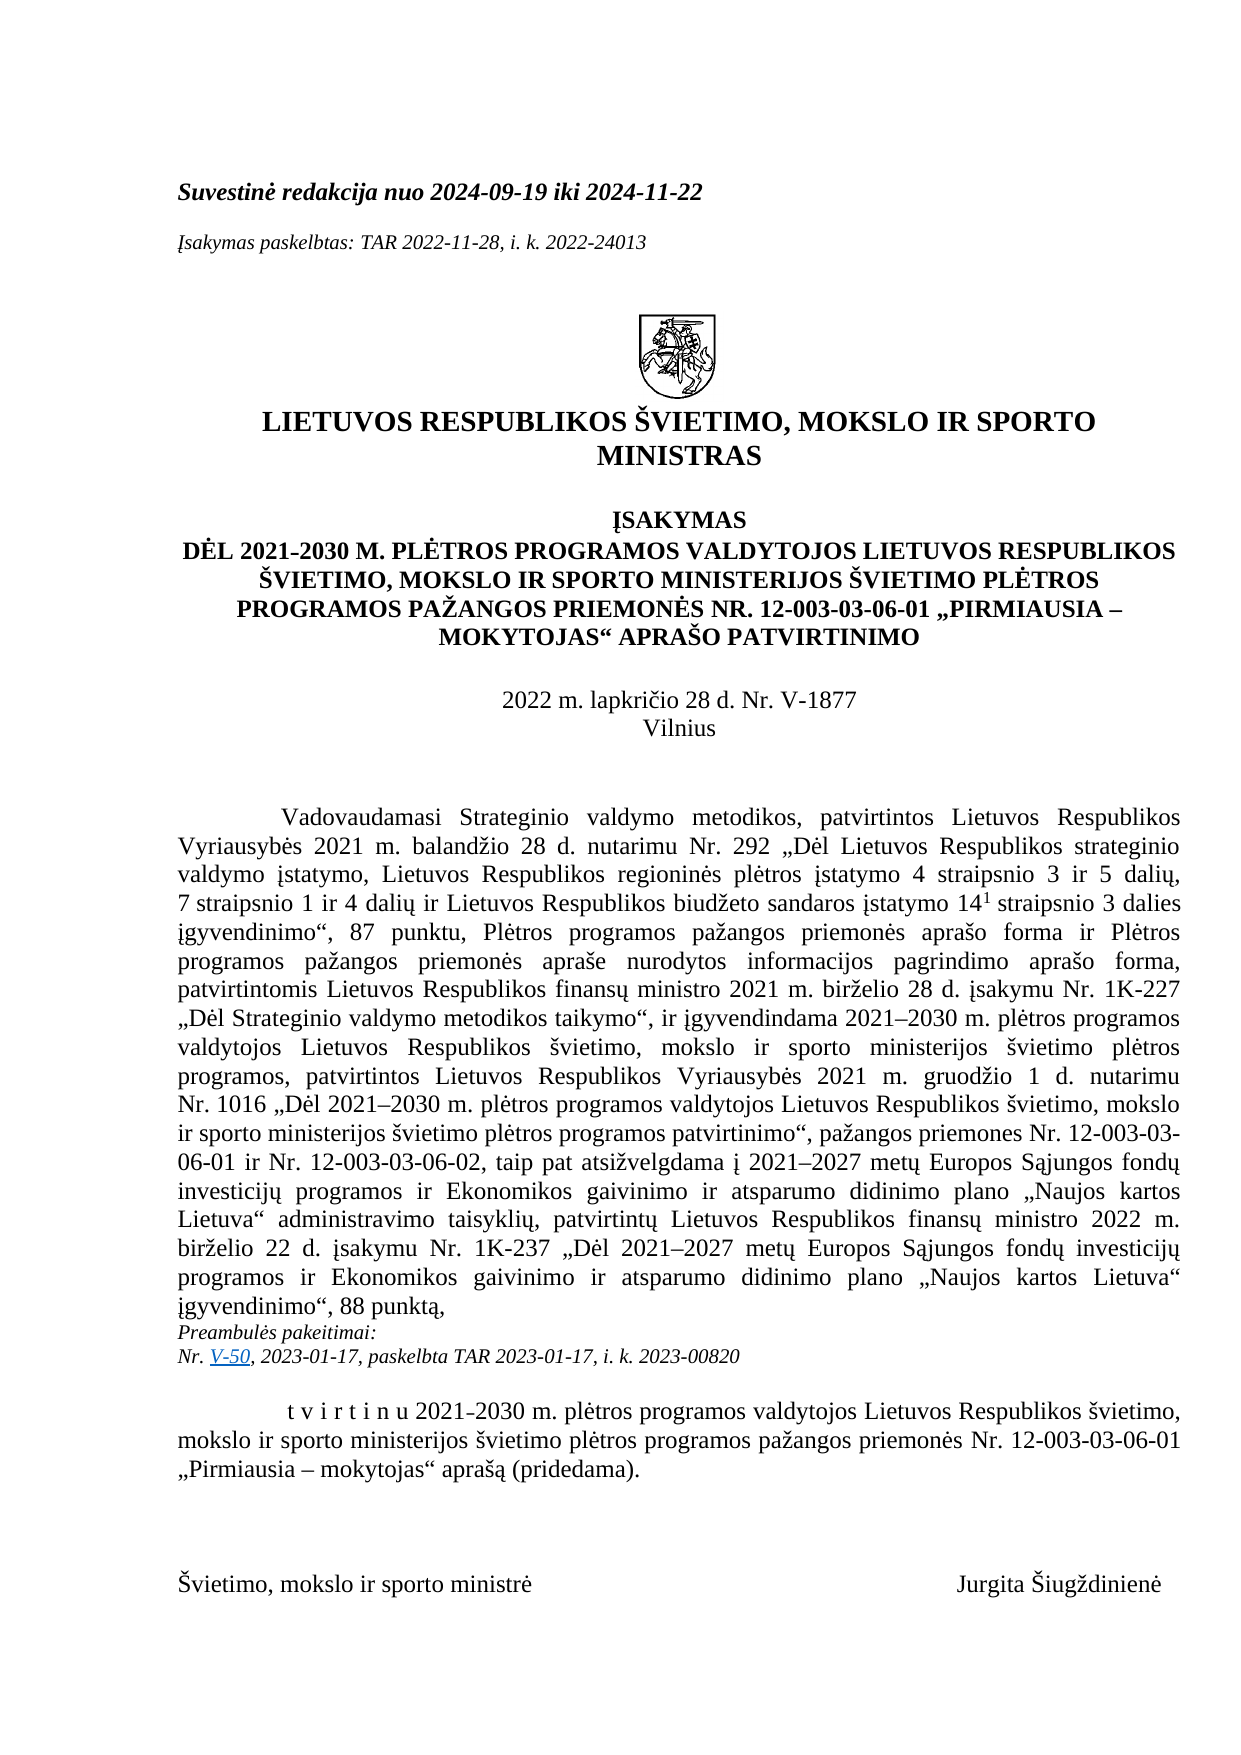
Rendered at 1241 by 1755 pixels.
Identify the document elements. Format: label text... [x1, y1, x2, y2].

text Švietimo, mokslo ir sporto ministrė Jurgita Šiugždinienė [177, 1569, 1181, 1598]
text Vilnius [177, 713, 1181, 742]
text Įsakymas paskelbtas: TAR 2022-11-28, i. k. 2022-24013 [177, 230, 1181, 254]
text LIETUVOS RESPUBLIKOS ŠVIETIMO, MOKSLO IR SPORTO MINISTRAS [177, 404, 1181, 471]
text Suvestinė redakcija nuo 2024-09-19 iki 2024-11-22 [177, 177, 1181, 206]
subtitle 2022 m. lapkričio 28 d. Nr. V-1877 [177, 685, 1181, 713]
text ĮSAKYMAS [177, 505, 1181, 534]
text t v i r t i n u 2021–2030 m. plėtros programos valdytojos Lietuvos Respublikos švietimo, mokslo ir sporto ministerijos švietimo plėtros programos pažangos priemonės Nr. 12-003-03-06-01 „Pirmiausia – mokytojas“ aprašą (pridedama). [177, 1396, 1181, 1483]
text Nr. V-50, 2023-01-17, paskelbta TAR 2023-01-17, i. k. 2023-00820 [177, 1344, 1181, 1368]
text Vadovaudamasi Strateginio valdymo metodikos, patvirtintos Lietuvos Respublikos Vyriausybės 2021 m. balandžio 28 d. nutarimu Nr. 292 „Dėl Lietuvos Respublikos strateginio valdymo įstatymo, Lietuvos Respublikos regioninės plėtros įstatymo 4 straipsnio 3 ir 5 dalių, 7 straipsnio 1 ir 4 dalių ir Lietuvos Respublikos biudžeto sandaros įstatymo 141 straipsnio 3 dalies įgyvendinimo“, 87 punktu, Plėtros programos pažangos priemonės aprašo forma ir Plėtros programos pažangos priemonės apraše nurodytos informacijos pagrindimo aprašo forma, patvirtintomis Lietuvos Respublikos finansų ministro 2021 m. birželio 28 d. įsakymu Nr. 1K-227 „Dėl Strateginio valdymo metodikos taikymo“, ir įgyvendindama 2021–2030 m. plėtros programos valdytojos Lietuvos Respublikos švietimo, mokslo ir sporto ministerijos švietimo plėtros programos, patvirtintos Lietuvos Respublikos Vyriausybės 2021 m. gruodžio 1 d. nutarimu Nr. 1016 „Dėl 2021–2030 m. plėtros programos valdytojos Lietuvos Respublikos švietimo, mokslo ir sporto ministerijos švietimo plėtros programos patvirtinimo“, pažangos priemones Nr. 12-003-03-06-01 ir Nr. 12-003-03-06-02, taip pat atsižvelgdama į 2021–2027 metų Europos Sąjungos fondų investicijų programos ir Ekonomikos gaivinimo ir atsparumo didinimo plano „Naujos kartos Lietuva“ administravimo taisyklių, patvirtintų Lietuvos Respublikos finansų ministro 2022 m. birželio 22 d. įsakymu Nr. 1K-237 „Dėl 2021–2027 metų Europos Sąjungos fondų investicijų programos ir Ekonomikos gaivinimo ir atsparumo didinimo plano „Naujos kartos Lietuva“ įgyvendinimo“, 88 punktą, [177, 802, 1181, 1319]
text Preambulės pakeitimai: [177, 1319, 1181, 1344]
text DĖL 2021–2030 M. PLĖTROS PROGRAMOS VALDYTOJOS LIETUVOS RESPUBLIKOS ŠVIETIMO, MOKSLO IR SPORTO MINISTERIJOS ŠVIETIMO PLĖTROS PROGRAMOS PAŽANGOS PRIEMONĖS NR. 12-003-03-06-01 „PIRMIAUSIA – MOKYTOJAS“ APRAŠO PATVIRTINIMO [177, 536, 1181, 651]
